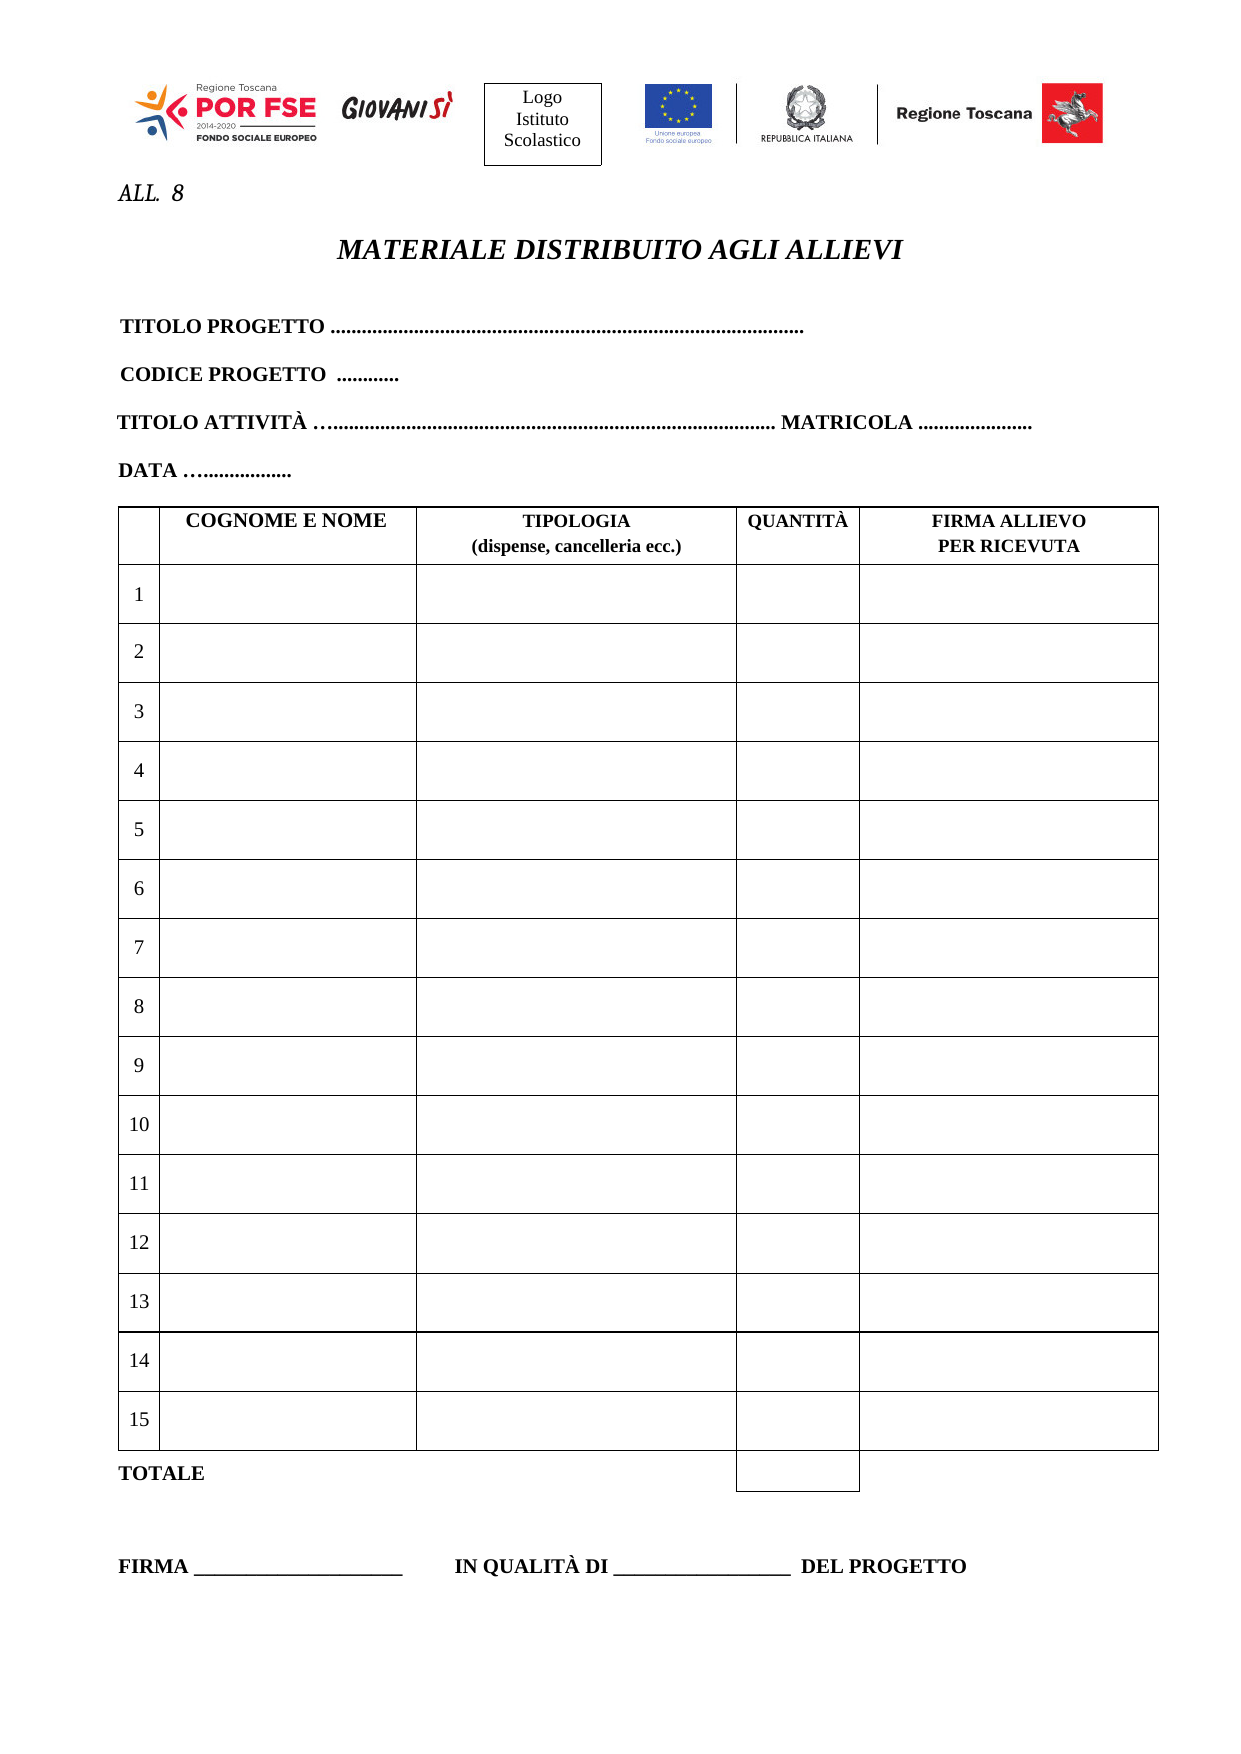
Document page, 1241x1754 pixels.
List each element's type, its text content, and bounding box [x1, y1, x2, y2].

table_cell [737, 1451, 859, 1491]
table_cell [417, 801, 736, 859]
table_cell [1150, 1451, 1154, 1491]
table_cell 2 [119, 624, 159, 682]
table_cell [417, 1096, 736, 1154]
table_cell [737, 1333, 859, 1391]
table_cell [417, 1214, 736, 1272]
table_cell [160, 1392, 416, 1449]
table_cell [860, 683, 1158, 741]
table_header [119, 508, 159, 564]
table_cell [160, 1214, 416, 1272]
table_cell [417, 919, 736, 977]
table_cell [1141, 1451, 1146, 1491]
table_cell [737, 742, 859, 800]
table_cell 7 [119, 919, 159, 977]
table_cell [860, 1214, 1158, 1272]
subtitle CODICE PROGETTO ............ [117, 362, 1122, 386]
table_cell [737, 919, 859, 977]
table_cell [417, 1274, 736, 1331]
table_cell [860, 1037, 1158, 1095]
table_cell [160, 1274, 416, 1331]
table_cell [737, 683, 859, 741]
table_cell 11 [119, 1155, 159, 1213]
table_cell [417, 1392, 736, 1449]
table_cell 10 [119, 1096, 159, 1154]
table_cell [860, 919, 1158, 977]
table_cell [160, 1096, 416, 1154]
subtitle TITOLO PROGETTO ........................................................................................... [117, 314, 1122, 338]
text Logo [486, 86, 598, 107]
table_cell [737, 1392, 859, 1449]
table_cell [860, 801, 1158, 859]
table_cell [860, 1333, 1158, 1391]
table_cell 3 [119, 683, 159, 741]
table_header TIPOLOGIA (dispense, cancelleria ecc.) [417, 508, 736, 564]
table_cell [737, 1096, 859, 1154]
table_cell [160, 860, 416, 918]
table_header COGNOME E NOME [160, 508, 416, 564]
table_cell [1137, 1451, 1141, 1491]
table_cell 4 [119, 742, 159, 800]
table_cell [860, 1155, 1158, 1213]
table_cell [417, 1037, 736, 1095]
table_cell [860, 978, 1158, 1036]
table_cell [860, 1096, 1158, 1154]
table_cell 15 [119, 1392, 159, 1449]
table_cell [417, 1155, 736, 1213]
table_cell 1 [119, 565, 159, 623]
table_cell [1146, 1451, 1150, 1491]
table_cell [737, 978, 859, 1036]
table_cell [417, 565, 736, 623]
table_cell [860, 1451, 1137, 1491]
table_cell [860, 742, 1158, 800]
table_cell 12 [119, 1214, 159, 1272]
table_cell 14 [119, 1333, 159, 1391]
table_cell [160, 1333, 416, 1391]
table_cell [860, 1274, 1158, 1331]
table_cell 5 [119, 801, 159, 859]
table_cell [737, 860, 859, 918]
table_header QUANTITÀ [737, 508, 859, 564]
subtitle MATERIALE DISTRIBUITO AGLI ALLIEVI [118, 232, 1122, 266]
table_cell [160, 1155, 416, 1213]
table_cell [737, 565, 859, 623]
text Istituto Scolastico [486, 107, 598, 151]
table_cell [417, 624, 736, 682]
subtitle TITOLO ATTIVITÀ …..................................................................................... MATRICOLA ...................... [117, 410, 1122, 434]
table_cell [737, 801, 859, 859]
table_cell [860, 565, 1158, 623]
table_cell 13 [119, 1274, 159, 1331]
table_cell 9 [119, 1037, 159, 1095]
table_cell [417, 860, 736, 918]
table_cell [737, 1274, 859, 1331]
subtitle FIRMA ____________________ IN QUALITÀ DI _________________ DEL PROGETTO [118, 1554, 1122, 1578]
table_cell [860, 1392, 1158, 1449]
table_cell 6 [119, 860, 159, 918]
table_cell [160, 919, 416, 977]
table_cell [160, 683, 416, 741]
table_cell 8 [119, 978, 159, 1036]
table_cell [160, 742, 416, 800]
table_cell [160, 1037, 416, 1095]
table_header FIRMA ALLIEVO PER RICEVUTA [860, 508, 1158, 564]
table_cell [860, 624, 1158, 682]
subtitle DATA …................. [117, 458, 1122, 482]
table_cell [160, 978, 416, 1036]
table_cell [737, 1214, 859, 1272]
table_cell [860, 860, 1158, 918]
table_cell [737, 624, 859, 682]
table_cell [417, 1451, 736, 1491]
table_cell TOTALE [118, 1451, 417, 1491]
table_cell [417, 742, 736, 800]
table_cell [417, 1333, 736, 1391]
table_cell [1154, 1451, 1158, 1491]
picture [118, 60, 1122, 175]
table_cell [160, 801, 416, 859]
table_cell [737, 1037, 859, 1095]
table_cell [417, 683, 736, 741]
table_cell [417, 978, 736, 1036]
table_cell [737, 1155, 859, 1213]
table_cell [160, 565, 416, 623]
table_cell [160, 624, 416, 682]
